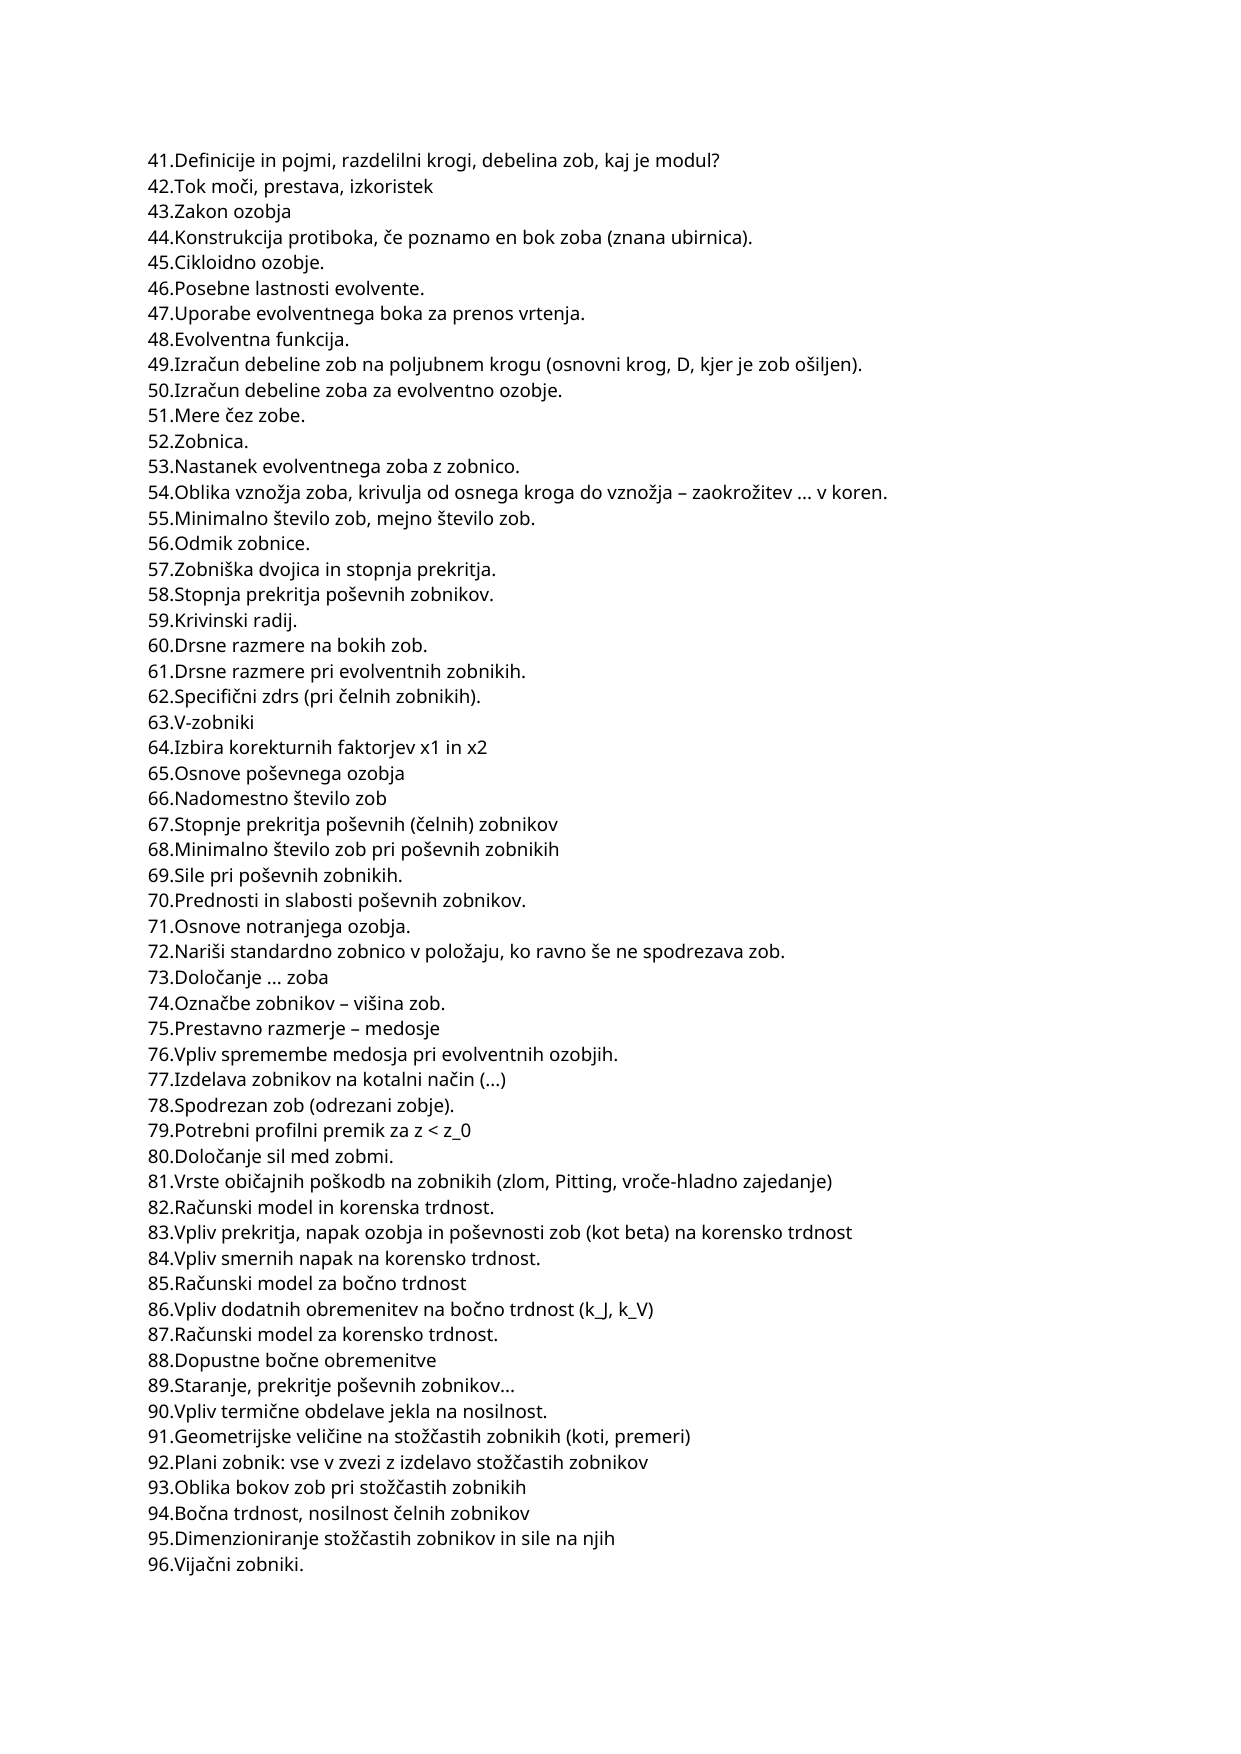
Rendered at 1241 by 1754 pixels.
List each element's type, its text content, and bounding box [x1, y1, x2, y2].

text 41.Definicije in pojmi, razdelilni krogi, debelina zob, kaj je modul? 42.Tok moči, prestava, izkoristek 43.Zakon ozobja 44.Konstrukcija protiboka, če poznamo en bok zoba (znana ubirnica). 45.Cikloidno ozobje. 46.Posebne lastnosti evolvente. 47.Uporabe evolventnega boka za prenos vrtenja. 48.Evolventna funkcija. 49.Izračun debeline zob na poljubnem krogu (osnovni krog, D, kjer je zob ošiljen). 50.Izračun debeline zoba za evolventno ozobje. 51.Mere čez zobe. 52.Zobnica. 53.Nastanek evolventnega zoba z zobnico. 54.Oblika vznožja zoba, krivulja od osnega kroga do vznožja – zaokrožitev ... v koren. 55.Minimalno število zob, mejno število zob. 56.Odmik zobnice. 57.Zobniška dvojica in stopnja prekritja. 58.Stopnja prekritja poševnih zobnikov. 59.Krivinski radij. 60.Drsne razmere na bokih zob. 61.Drsne razmere pri evolventnih zobnikih. 62.Specifični zdrs (pri čelnih zobnikih). 63.V-zobniki 64.Izbira korekturnih faktorjev x1 in x2 65.Osnove poševnega ozobja 66.Nadomestno število zob 67.Stopnje prekritja poševnih (čelnih) zobnikov 68.Minimalno število zob pri poševnih zobnikih 69.Sile pri poševnih zobnikih. 70.Prednosti in slabosti poševnih zobnikov. 71.Osnove notranjega ozobja. 72.Nariši standardno zobnico v položaju, ko ravno še ne spodrezava zob. 73.Določanje ... zoba 74.Označbe zobnikov – višina zob. 75.Prestavno razmerje – medosje 76.Vpliv spremembe medosja pri evolventnih ozobjih. 77.Izdelava zobnikov na kotalni način (...) 78.Spodrezan zob (odrezani zobje). 79.Potrebni profilni premik za z < z_0 80.Določanje sil med zobmi. 81.Vrste običajnih poškodb na zobnikih (zlom, Pitting, vroče-hladno zajedanje) 82.Računski model in korenska trdnost. 83.Vpliv prekritja, napak ozobja in poševnosti zob (kot beta) na korensko trdnost 84.Vpliv smernih napak na korensko trdnost. 85.Računski model za bočno trdnost 86.Vpliv dodatnih obremenitev na bočno trdnost (k_J, k_V) 87.Računski model za korensko trdnost. 88.Dopustne bočne obremenitve 89.Staranje, prekritje poševnih zobnikov... 90.Vpliv termične obdelave jekla na nosilnost. 91.Geometrijske veličine na stožčastih zobnikih (koti, premeri) 92.Plani zobnik: vse v zvezi z izdelavo stožčastih zobnikov 93.Oblika bokov zob pri stožčastih zobnikih 94.Bočna trdnost, nosilnost čelnih zobnikov 95.Dimenzioniranje stožčastih zobnikov in sile na njih 96.Vijačni zobniki. [148, 148, 1093, 1577]
